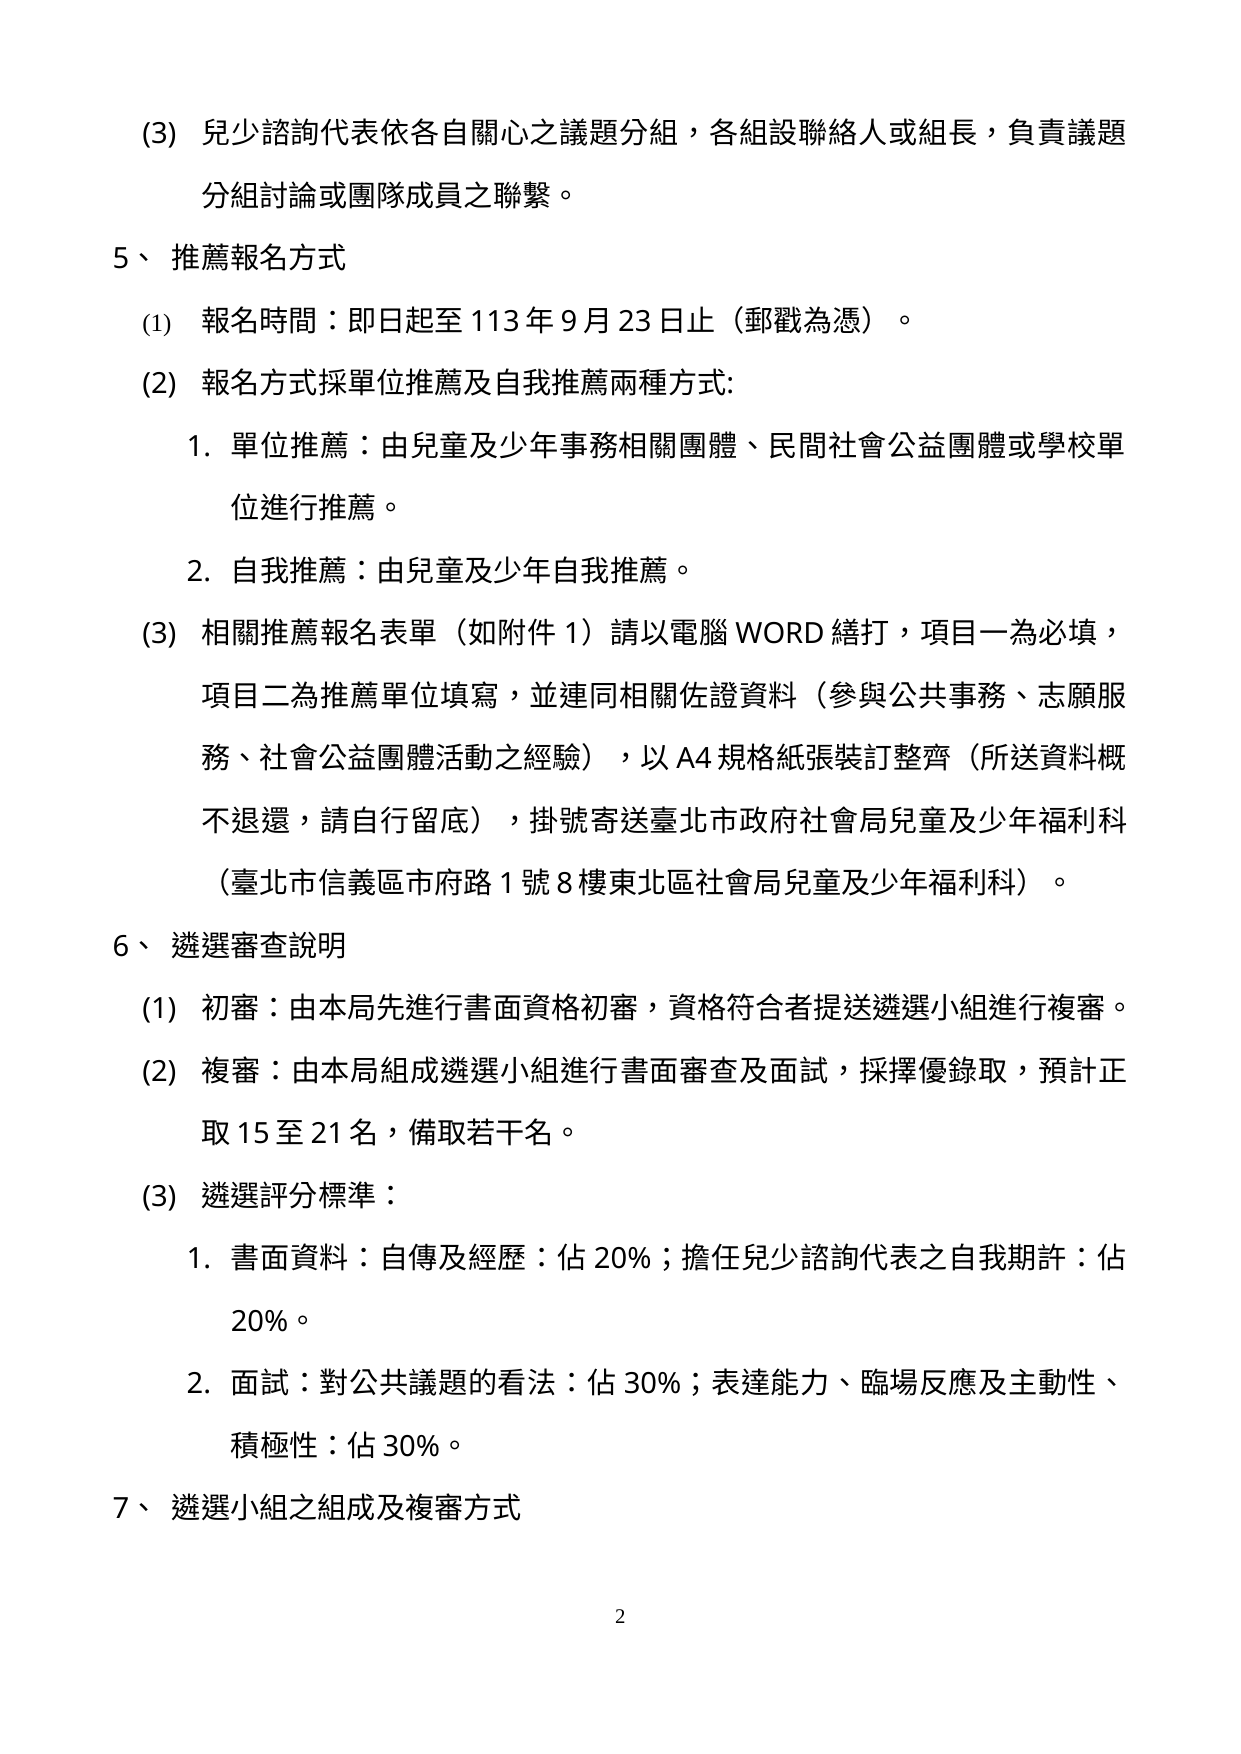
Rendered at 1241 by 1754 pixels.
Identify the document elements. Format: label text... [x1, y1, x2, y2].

list 相關推薦報名表單（如附件1）請以電腦WORD繕打，項目一為必填，項目二為推薦單位填寫，並連同相關佐證資料（參與公共事務、志願服務、社會公益團體活動之經驗），以A4規格紙張裝訂整齊（所送資料概不退還，請自行留底），掛號寄送臺北市政府社會局兒童及少年福利科（臺北市信義區市府路1號8樓東北區社會局兒童及少年福利科）。 [142, 589, 1128, 902]
list 複審：由本局組成遴選小組進行書面審查及面試，採擇優錄取，預計正取15至21名，備取若干名。 [142, 1027, 1128, 1152]
list 推薦報名方式 [112, 214, 1128, 277]
list 面試：對公共議題的看法：佔30%；表達能力、臨場反應及主動性、積極性：佔30%。 [186, 1339, 1128, 1464]
list 遴選小組之組成及複審方式 [112, 1464, 1128, 1527]
list 遴選審查說明 [112, 902, 1128, 964]
list 自我推薦：由兒童及少年自我推薦。 [186, 527, 1128, 589]
list 初審：由本局先進行書面資格初審，資格符合者提送遴選小組進行複審。 [142, 964, 1128, 1027]
list 兒少諮詢代表依各自關心之議題分組，各組設聯絡人或組長，負責議題分組討論或團隊成員之聯繫。 [142, 89, 1128, 214]
list 書面資料：自傳及經歷：佔20%；擔任兒少諮詢代表之自我期許：佔20%。 [186, 1214, 1128, 1339]
list 報名方式採單位推薦及自我推薦兩種方式: [142, 339, 1128, 402]
list 單位推薦：由兒童及少年事務相關團體、民間社會公益團體或學校單位進行推薦。 [186, 402, 1128, 527]
list 遴選評分標準： [142, 1152, 1128, 1214]
list 報名時間：即日起至113年9月23日止（郵戳為憑）。 [142, 277, 1128, 339]
